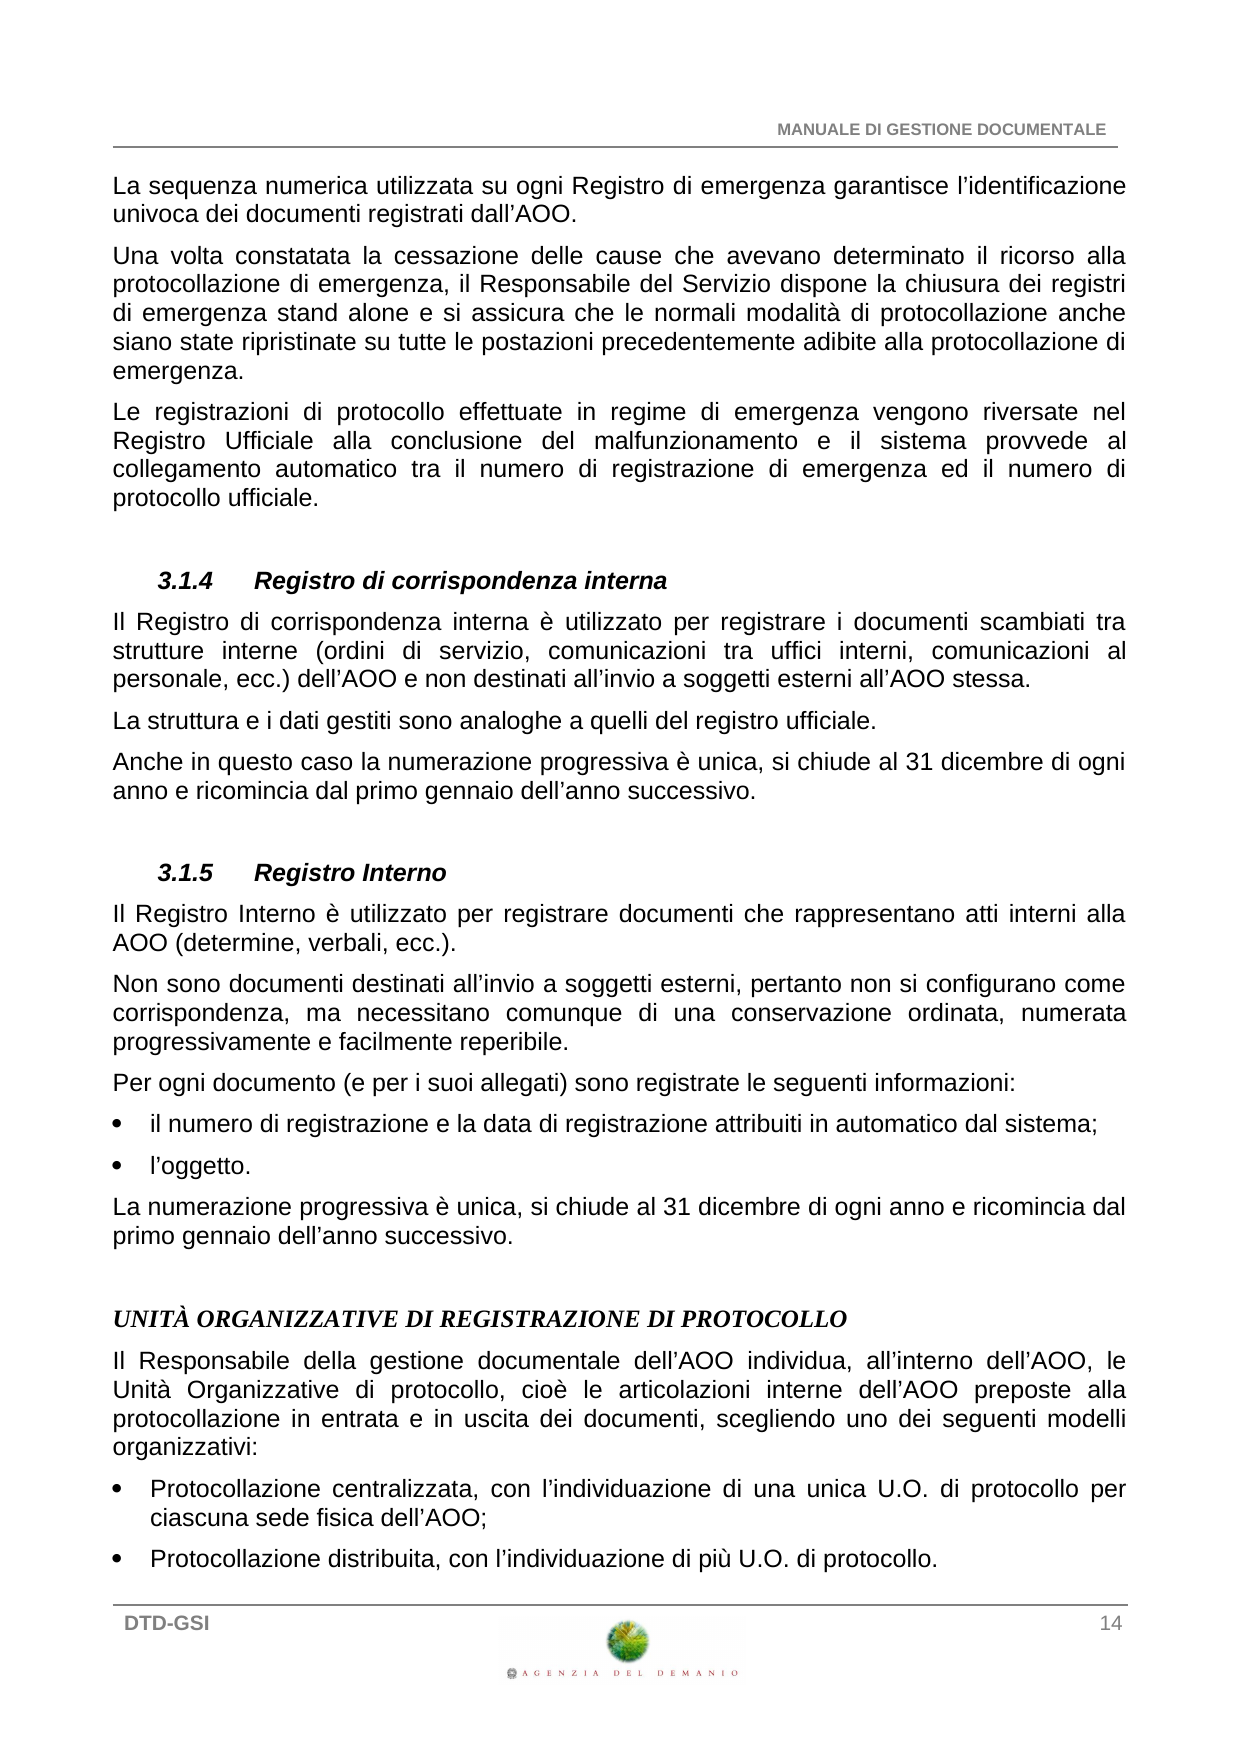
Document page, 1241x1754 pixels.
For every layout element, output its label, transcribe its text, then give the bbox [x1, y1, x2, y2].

list l’oggetto. [112, 1151, 1128, 1180]
text La struttura e i dati gestiti sono analoghe a quelli del registro ufficiale. [112, 706, 1128, 734]
list Protocollazione centralizzata, con l’individuazione di una unica U.O. di protocollo per ciascuna sede fisica dell’AOO; [112, 1474, 1128, 1531]
text Una volta constatata la cessazione delle cause che avevano determinato il ricorso alla protocollazione di emergenza, il Responsabile del Servizio dispone la chiusura dei registri di emergenza stand alone e si assicura che le normali modalità di protocollazione anche siano state ripristinate su tutte le postazioni precedentemente adibite alla protocollazione di emergenza. [112, 241, 1128, 384]
text La sequenza numerica utilizzata su ogni Registro di emergenza garantisce l’identificazione univoca dei documenti registrati dall’AOO. [112, 171, 1128, 228]
list il numero di registrazione e la data di registrazione attribuiti in automatico dal sistema; [112, 1109, 1128, 1138]
text Il Registro Interno è utilizzato per registrare documenti che rappresentano atti interni alla AOO (determine, verbali, ecc.). [112, 899, 1128, 957]
list Registro Interno [157, 858, 1128, 887]
text La numerazione progressiva è unica, si chiude al 31 dicembre di ogni anno e ricomincia dal primo gennaio dell’anno successivo. [112, 1192, 1128, 1250]
text Per ogni documento (e per i suoi allegati) sono registrate le seguenti informazioni: [112, 1068, 1128, 1097]
text Il Registro di corrispondenza interna è utilizzato per registrare i documenti scambiati tra strutture interne (ordini di servizio, comunicazioni tra uffici interni, comunicazioni al personale, ecc.) dell’AOO e non destinati all’invio a soggetti esterni all’AOO stessa. [112, 607, 1128, 693]
list Registro di corrispondenza interna [157, 566, 1128, 594]
text Anche in questo caso la numerazione progressiva è unica, si chiude al 31 dicembre di ogni anno e ricomincia dal primo gennaio dell’anno successivo. [112, 747, 1128, 804]
list Protocollazione distribuita, con l’individuazione di più U.O. di protocollo. [112, 1544, 1128, 1573]
text Il Responsabile della gestione documentale dell’AOO individua, all’interno dell’AOO, le Unità Organizzative di protocollo, cioè le articolazioni interne dell’AOO preposte alla protocollazione in entrata e in uscita dei documenti, scegliendo uno dei seguenti modelli organizzativi: [112, 1346, 1128, 1461]
text Non sono documenti destinati all’invio a soggetti esterni, pertanto non si configurano come corrispondenza, ma necessitano comunque di una conservazione ordinata, numerata progressivamente e facilmente reperibile. [112, 969, 1128, 1056]
text Le registrazioni di protocollo effettuate in regime di emergenza vengono riversate nel Registro Ufficiale alla conclusione del malfunzionamento e il sistema provvede al collegamento automatico tra il numero di registrazione di emergenza ed il numero di protocollo ufficiale. [112, 397, 1128, 512]
subtitle UNITÀ ORGANIZZATIVE DI REGISTRAZIONE DI PROTOCOLLO [112, 1303, 1128, 1333]
